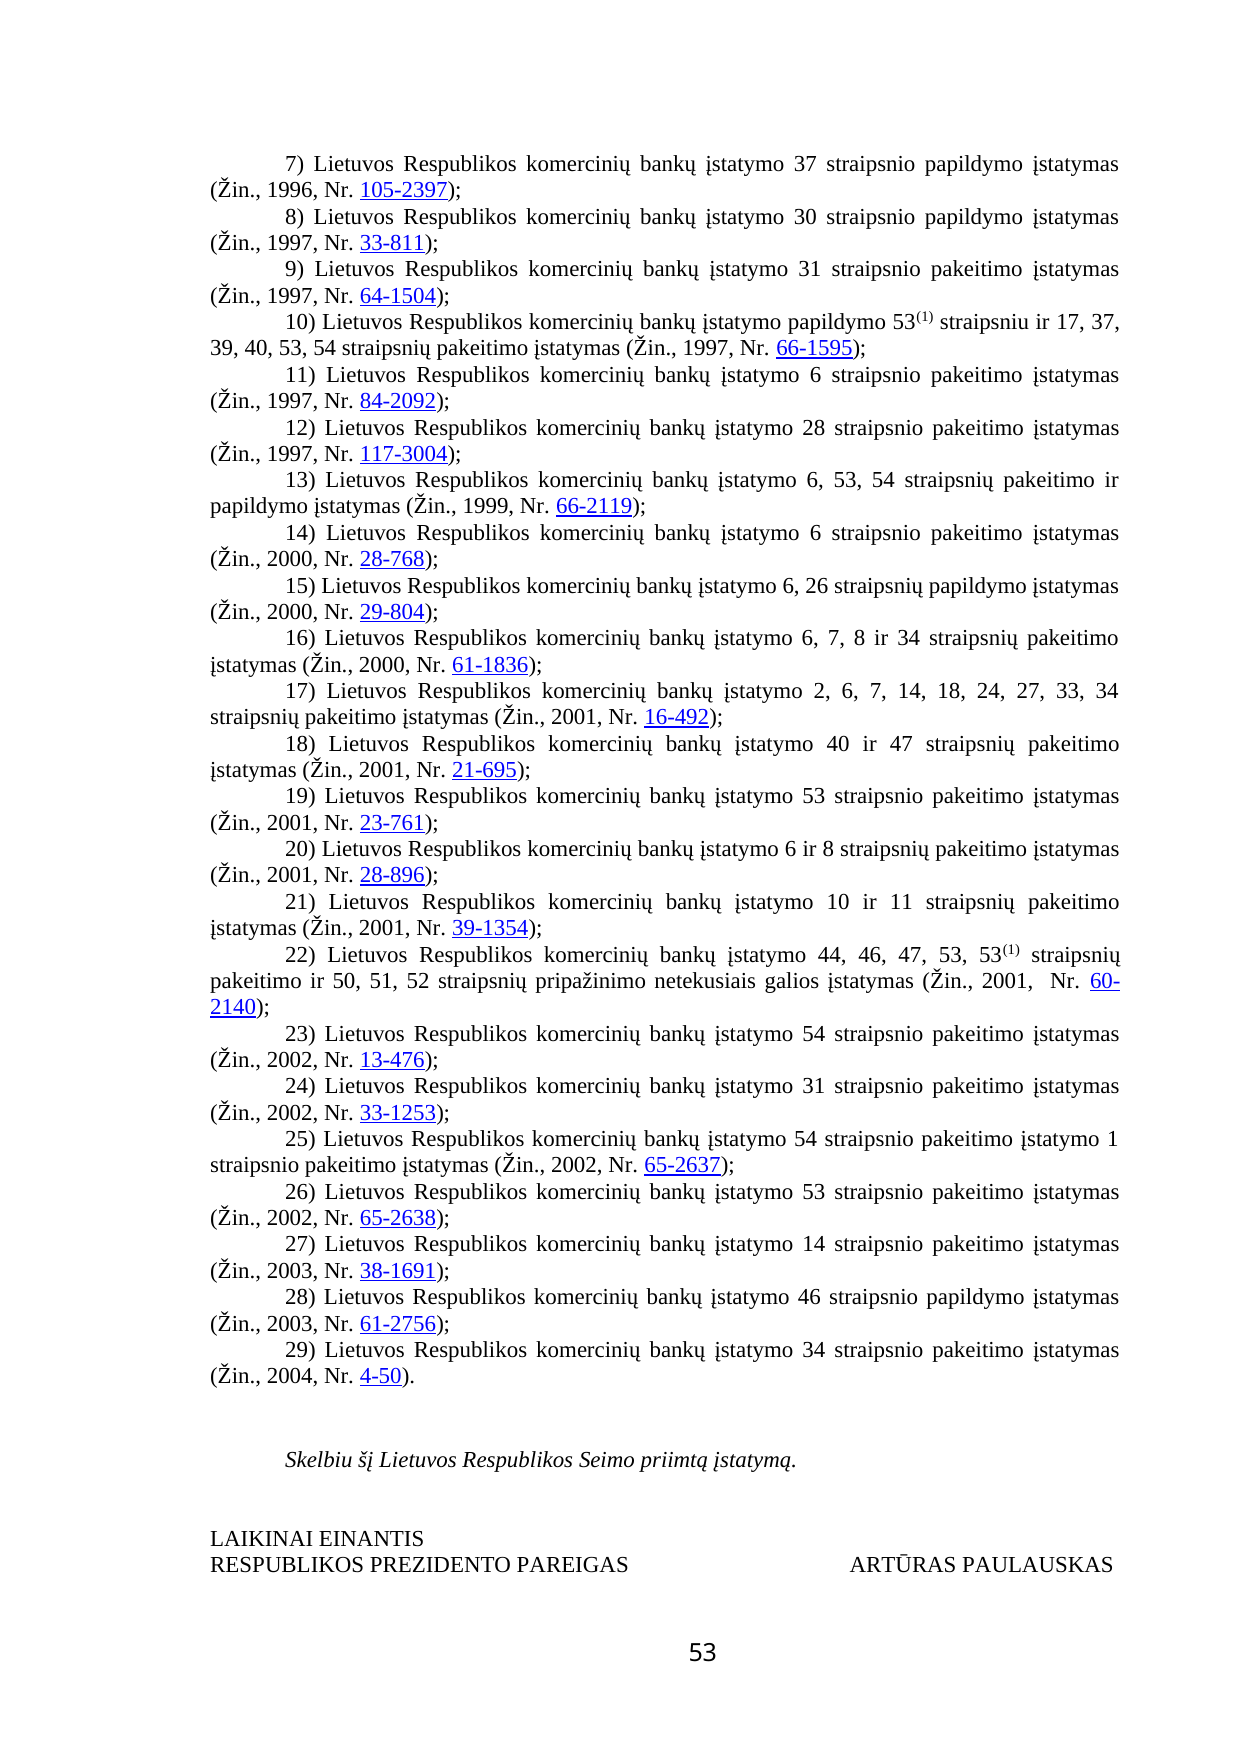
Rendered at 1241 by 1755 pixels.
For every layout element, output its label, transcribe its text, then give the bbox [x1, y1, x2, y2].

text 11) Lietuvos Respublikos komercinių bankų įstatymo 6 straipsnio pakeitimo įstatymas (Žin., 1997, Nr. 84-2092); [210, 361, 1120, 413]
text 25) Lietuvos Respublikos komercinių bankų įstatymo 54 straipsnio pakeitimo įstatymo 1 straipsnio pakeitimo įstatymas (Žin., 2002, Nr. 65-2637); [210, 1125, 1120, 1178]
text 21) Lietuvos Respublikos komercinių bankų įstatymo 10 ir 11 straipsnių pakeitimo įstatymas (Žin., 2001, Nr. 39-1354); [210, 888, 1120, 941]
text 10) Lietuvos Respublikos komercinių bankų įstatymo papildymo 53(1) straipsniu ir 17, 37, 39, 40, 53, 54 straipsnių pakeitimo įstatymas (Žin., 1997, Nr. 66-1595); [210, 308, 1120, 361]
text 8) Lietuvos Respublikos komercinių bankų įstatymo 30 straipsnio papildymo įstatymas (Žin., 1997, Nr. 33-811); [210, 203, 1120, 255]
text 18) Lietuvos Respublikos komercinių bankų įstatymo 40 ir 47 straipsnių pakeitimo įstatymas (Žin., 2001, Nr. 21-695); [210, 730, 1120, 782]
text 24) Lietuvos Respublikos komercinių bankų įstatymo 31 straipsnio pakeitimo įstatymas (Žin., 2002, Nr. 33-1253); [210, 1072, 1120, 1125]
text 9) Lietuvos Respublikos komercinių bankų įstatymo 31 straipsnio pakeitimo įstatymas (Žin., 1997, Nr. 64-1504); [210, 255, 1120, 308]
text 15) Lietuvos Respublikos komercinių bankų įstatymo 6, 26 straipsnių papildymo įstatymas (Žin., 2000, Nr. 29-804); [210, 572, 1120, 624]
text 19) Lietuvos Respublikos komercinių bankų įstatymo 53 straipsnio pakeitimo įstatymas (Žin., 2001, Nr. 23-761); [210, 782, 1120, 835]
text 7) Lietuvos Respublikos komercinių bankų įstatymo 37 straipsnio papildymo įstatymas (Žin., 1996, Nr. 105-2397); [210, 150, 1120, 203]
text 23) Lietuvos Respublikos komercinių bankų įstatymo 54 straipsnio pakeitimo įstatymas (Žin., 2002, Nr. 13-476); [210, 1020, 1120, 1072]
text 29) Lietuvos Respublikos komercinių bankų įstatymo 34 straipsnio pakeitimo įstatymas (Žin., 2004, Nr. 4-50). [210, 1336, 1120, 1389]
text 27) Lietuvos Respublikos komercinių bankų įstatymo 14 straipsnio pakeitimo įstatymas (Žin., 2003, Nr. 38-1691); [210, 1231, 1120, 1283]
text Skelbiu šį Lietuvos Respublikos Seimo priimtą įstatymą. [210, 1446, 1120, 1472]
text RESPUBLIKOS PREZIDENTO PAREIGAS ARTŪRAS PAULAUSKAS [210, 1552, 1120, 1578]
text 28) Lietuvos Respublikos komercinių bankų įstatymo 46 straipsnio papildymo įstatymas (Žin., 2003, Nr. 61-2756); [210, 1283, 1120, 1336]
text 20) Lietuvos Respublikos komercinių bankų įstatymo 6 ir 8 straipsnių pakeitimo įstatymas (Žin., 2001, Nr. 28-896); [210, 835, 1120, 888]
text 12) Lietuvos Respublikos komercinių bankų įstatymo 28 straipsnio pakeitimo įstatymas (Žin., 1997, Nr. 117-3004); [210, 413, 1120, 466]
text 13) Lietuvos Respublikos komercinių bankų įstatymo 6, 53, 54 straipsnių pakeitimo ir papildymo įstatymas (Žin., 1999, Nr. 66-2119); [210, 466, 1120, 519]
text 14) Lietuvos Respublikos komercinių bankų įstatymo 6 straipsnio pakeitimo įstatymas (Žin., 2000, Nr. 28-768); [210, 519, 1120, 572]
text LAIKINAI EINANTIS [210, 1525, 1120, 1552]
text 22) Lietuvos Respublikos komercinių bankų įstatymo 44, 46, 47, 53, 53(1) straipsnių pakeitimo ir 50, 51, 52 straipsnių pripažinimo netekusiais galios įstatymas (Žin., 2001, Nr. 60-2140); [210, 941, 1120, 1020]
text 17) Lietuvos Respublikos komercinių bankų įstatymo 2, 6, 7, 14, 18, 24, 27, 33, 34 straipsnių pakeitimo įstatymas (Žin., 2001, Nr. 16-492); [210, 677, 1120, 730]
text 16) Lietuvos Respublikos komercinių bankų įstatymo 6, 7, 8 ir 34 straipsnių pakeitimo įstatymas (Žin., 2000, Nr. 61-1836); [210, 624, 1120, 677]
text 26) Lietuvos Respublikos komercinių bankų įstatymo 53 straipsnio pakeitimo įstatymas (Žin., 2002, Nr. 65-2638); [210, 1178, 1120, 1231]
